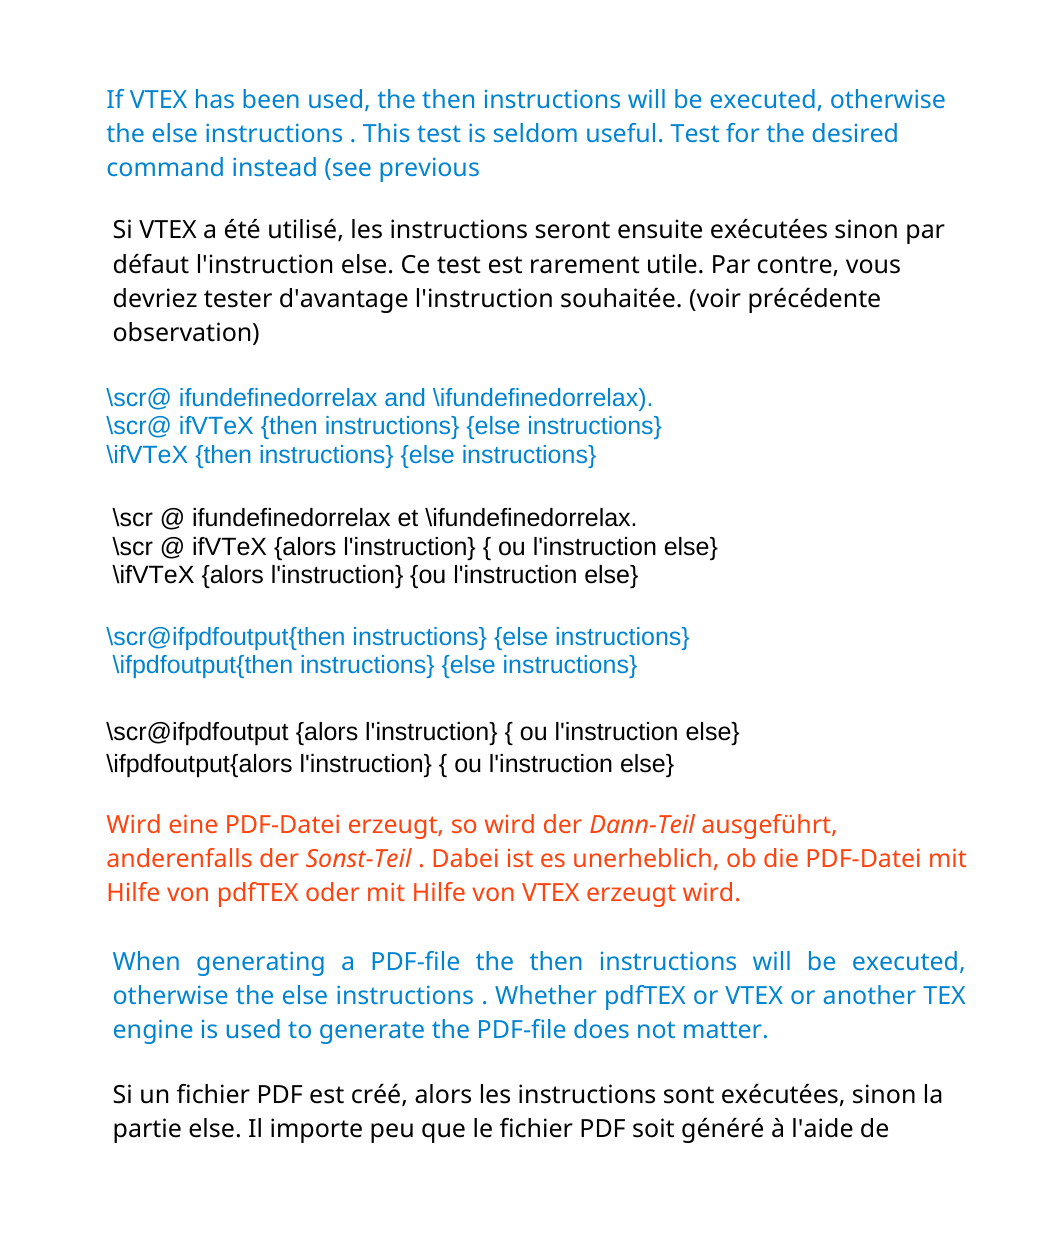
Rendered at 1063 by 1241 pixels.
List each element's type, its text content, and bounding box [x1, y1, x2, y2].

text \ifVTeX {then instructions} {else instructions} [106, 440, 969, 469]
text If VTEX has been used, the then instructions will be executed, otherwise the else instructions . This test is seldom useful. Test for the desired command instead (see previous [106, 81, 969, 183]
text \ifpdfoutput{then instructions} {else instructions} [112, 650, 967, 679]
text When generating a PDF-file the then instructions will be executed, otherwise the else instructions . Whether pdfTEX or VTEX or another TEX engine is used to generate the PDF-file does not matter. [112, 943, 967, 1045]
text Si VTEX a été utilisé, les instructions seront ensuite exécutées sinon par défaut l'instruction else. Ce test est rarement utile. Par contre, vous devriez tester d'avantage l'instruction souhaitée. (voir précédente observation) [112, 212, 967, 348]
text \scr@ ifundefinedorrelax and \ifundefinedorrelax). [106, 382, 969, 411]
text \scr @ ifundefinedorrelax et \ifundefinedorrelax. \scr @ ifVTeX {alors l'instruction} { ou l'instruction else} \ifVTeX {alors l'instruction} {ou l'instruction else} [112, 503, 967, 589]
text \scr@ ifVTeX {then instructions} {else instructions} [106, 411, 969, 440]
text \scr@ifpdfoutput{then instructions} {else instructions} [106, 621, 969, 650]
text Wird eine PDF-Datei erzeugt, so wird der Dann-Teil ausgeführt, anderenfalls der Sonst-Teil . Dabei ist es unerheblich, ob die PDF-Datei mit Hilfe von pdfTEX oder mit Hilfe von VTEX erzeugt wird. [106, 778, 969, 909]
text Si un fichier PDF est créé, alors les instructions sont exécutées, sinon la partie else. Il importe peu que le fichier PDF soit généré à l'aide de [112, 1077, 967, 1145]
text \scr@ifpdfoutput {alors l'instruction} { ou l'instruction else} [106, 717, 969, 746]
text \ifpdfoutput{alors l'instruction} { ou l'instruction else} [106, 749, 969, 778]
